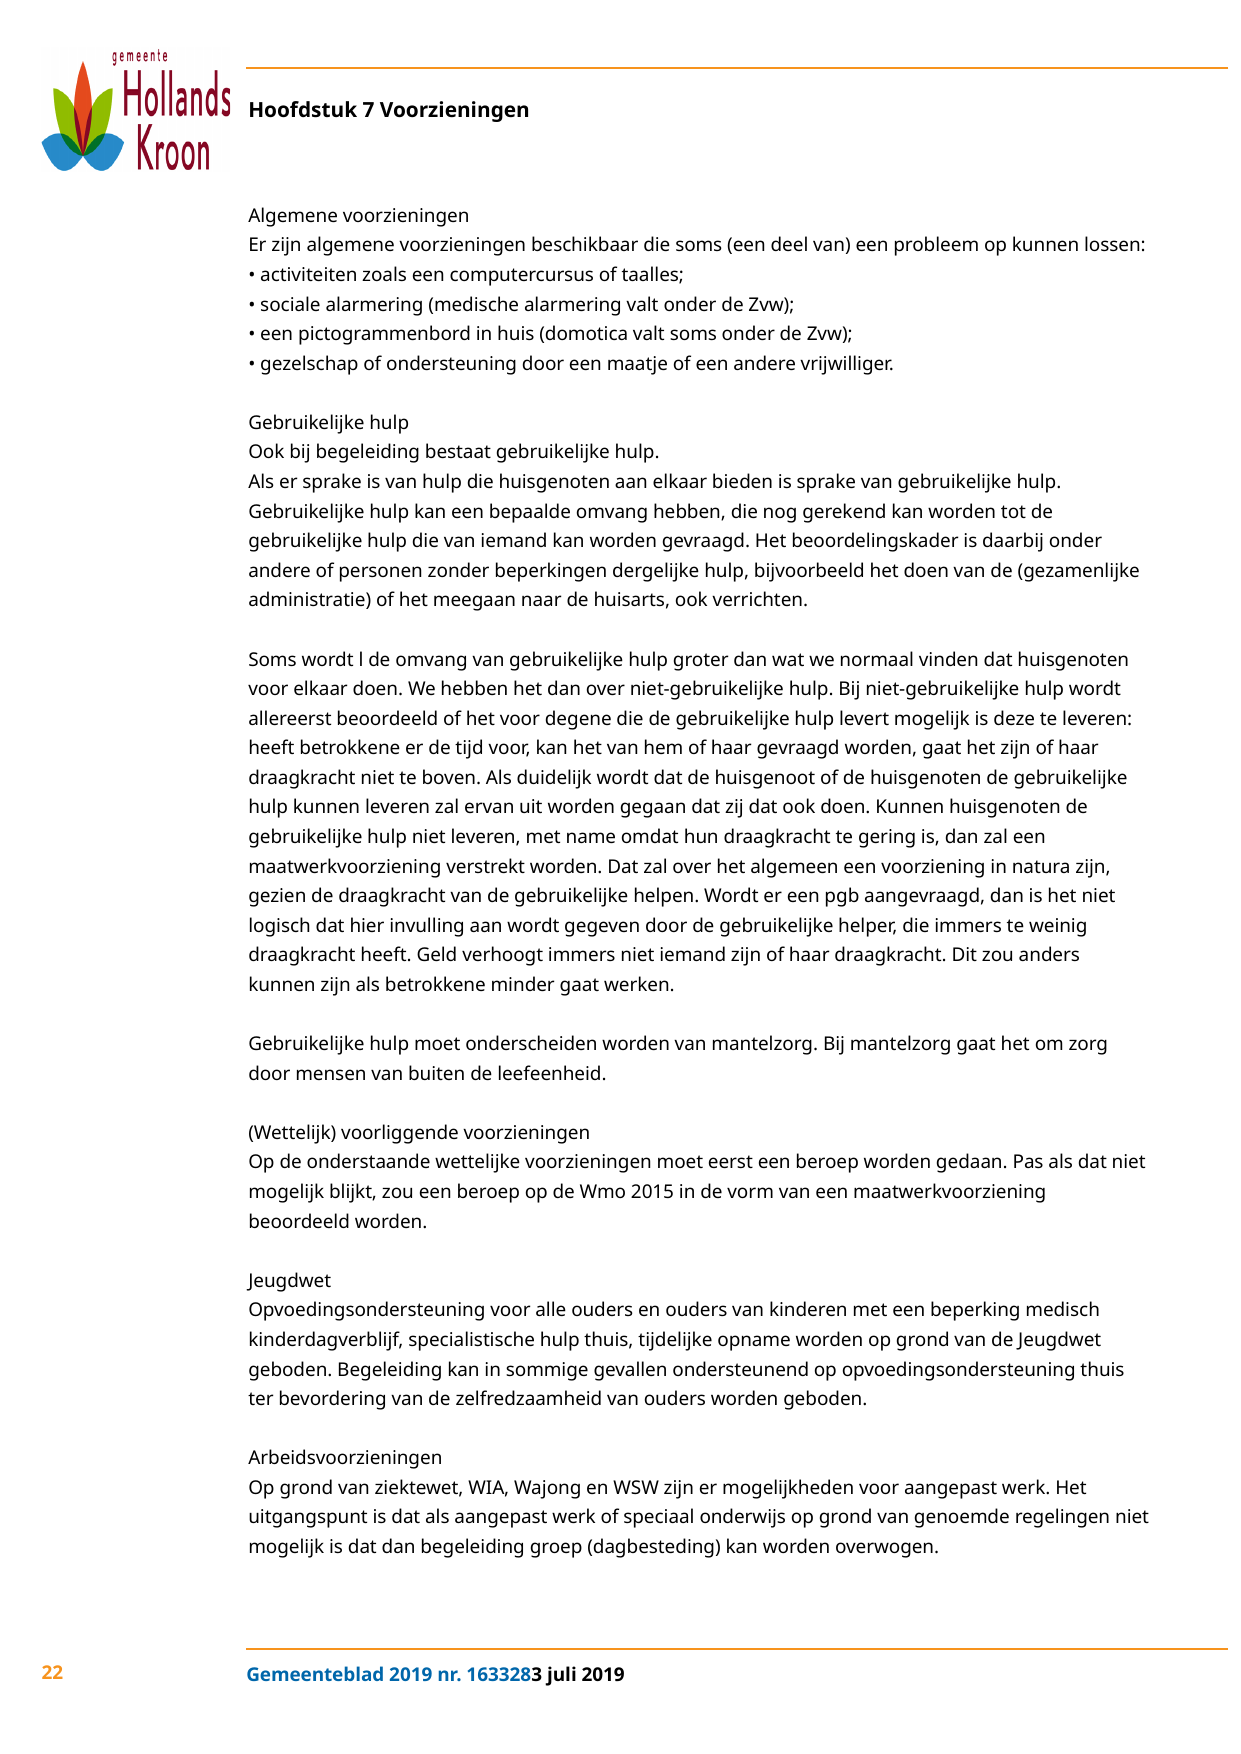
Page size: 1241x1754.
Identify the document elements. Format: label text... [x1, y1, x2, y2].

text (Wettelijk) voorliggende voorzieningen [248, 1119, 1152, 1145]
text Gebruikelijke hulp moet onderscheiden worden van mantelzorg. Bij mantelzorg gaat het om zorg door mensen van buiten de leefeenheid. [248, 1030, 1152, 1086]
text Op grond van ziektewet, WIA, Wajong en WSW zijn er mogelijkheden voor aangepast werk. Het uitgangspunt is dat als aangepast werk of speciaal onderwijs op grond van genoemde regelingen niet mogelijk is dat dan begeleiding groep (dagbesteding) kan worden overwogen. [248, 1474, 1152, 1559]
text Er zijn algemene voorzieningen beschikbaar die soms (een deel van) een probleem op kunnen lossen: [248, 232, 1152, 257]
text Ook bij begeleiding bestaat gebruikelijke hulp. [248, 439, 1152, 464]
text • gezelschap of ondersteuning door een maatje of een andere vrijwilliger. [248, 350, 1152, 376]
text Arbeidsvoorzieningen [248, 1444, 1152, 1470]
text Hoofdstuk 7 Voorzieningen [248, 95, 1152, 123]
picture [41, 47, 231, 172]
text Jeugdwet [248, 1267, 1152, 1293]
text Als er sprake is van hulp die huisgenoten aan elkaar bieden is sprake van gebruikelijke hulp. Gebruikelijke hulp kan een bepaalde omvang hebben, die nog gerekend kan worden tot de gebruikelijke hulp die van iemand kan worden gevraagd. Het beoordelingskader is daarbij onder andere of personen zonder beperkingen dergelijke hulp, bijvoorbeeld het doen van de (gezamenlijke administratie) of het meegaan naar de huisarts, ook verrichten. [248, 468, 1152, 612]
text Opvoedingsondersteuning voor alle ouders en ouders van kinderen met een beperking medisch kinderdagverblijf, specialistische hulp thuis, tijdelijke opname worden op grond van de Jeugdwet geboden. Begeleiding kan in sommige gevallen ondersteunend op opvoedingsondersteuning thuis ter bevordering van de zelfredzaamheid van ouders worden geboden. [248, 1297, 1152, 1411]
text • een pictogrammenbord in huis (domotica valt soms onder de Zvw); [248, 320, 1152, 346]
text Soms wordt l de omvang van gebruikelijke hulp groter dan wat we normaal vinden dat huisgenoten voor elkaar doen. We hebben het dan over niet-gebruikelijke hulp. Bij niet-gebruikelijke hulp wordt allereerst beoordeeld of het voor degene die de gebruikelijke hulp levert mogelijk is deze te leveren: heeft betrokkene er de tijd voor, kan het van hem of haar gevraagd worden, gaat het zijn of haar draagkracht niet te boven. Als duidelijk wordt dat de huisgenoot of de huisgenoten de gebruikelijke hulp kunnen leveren zal ervan uit worden gegaan dat zij dat ook doen. Kunnen huisgenoten de gebruikelijke hulp niet leveren, met name omdat hun draagkracht te gering is, dan zal een maatwerkvoorziening verstrekt worden. Dat zal over het algemeen een voorziening in natura zijn, gezien de draagkracht van de gebruikelijke helpen. Wordt er een pgb aangevraagd, dan is het niet logisch dat hier invulling aan wordt gegeven door de gebruikelijke helper, die immers te weinig draagkracht heeft. Geld verhoogt immers niet iemand zijn of haar draagkracht. Dit zou anders kunnen zijn als betrokkene minder gaat werken. [248, 646, 1152, 997]
text • sociale alarmering (medische alarmering valt onder de Zvw); [248, 291, 1152, 317]
text • activiteiten zoals een computercursus of taalles; [248, 261, 1152, 287]
text Gebruikelijke hulp [248, 409, 1152, 435]
text Algemene voorzieningen [248, 202, 1152, 228]
text Op de onderstaande wettelijke voorzieningen moet eerst een beroep worden gedaan. Pas als dat niet mogelijk blijkt, zou een beroep op de Wmo 2015 in de vorm van een maatwerkvoorziening beoordeeld worden. [248, 1149, 1152, 1234]
